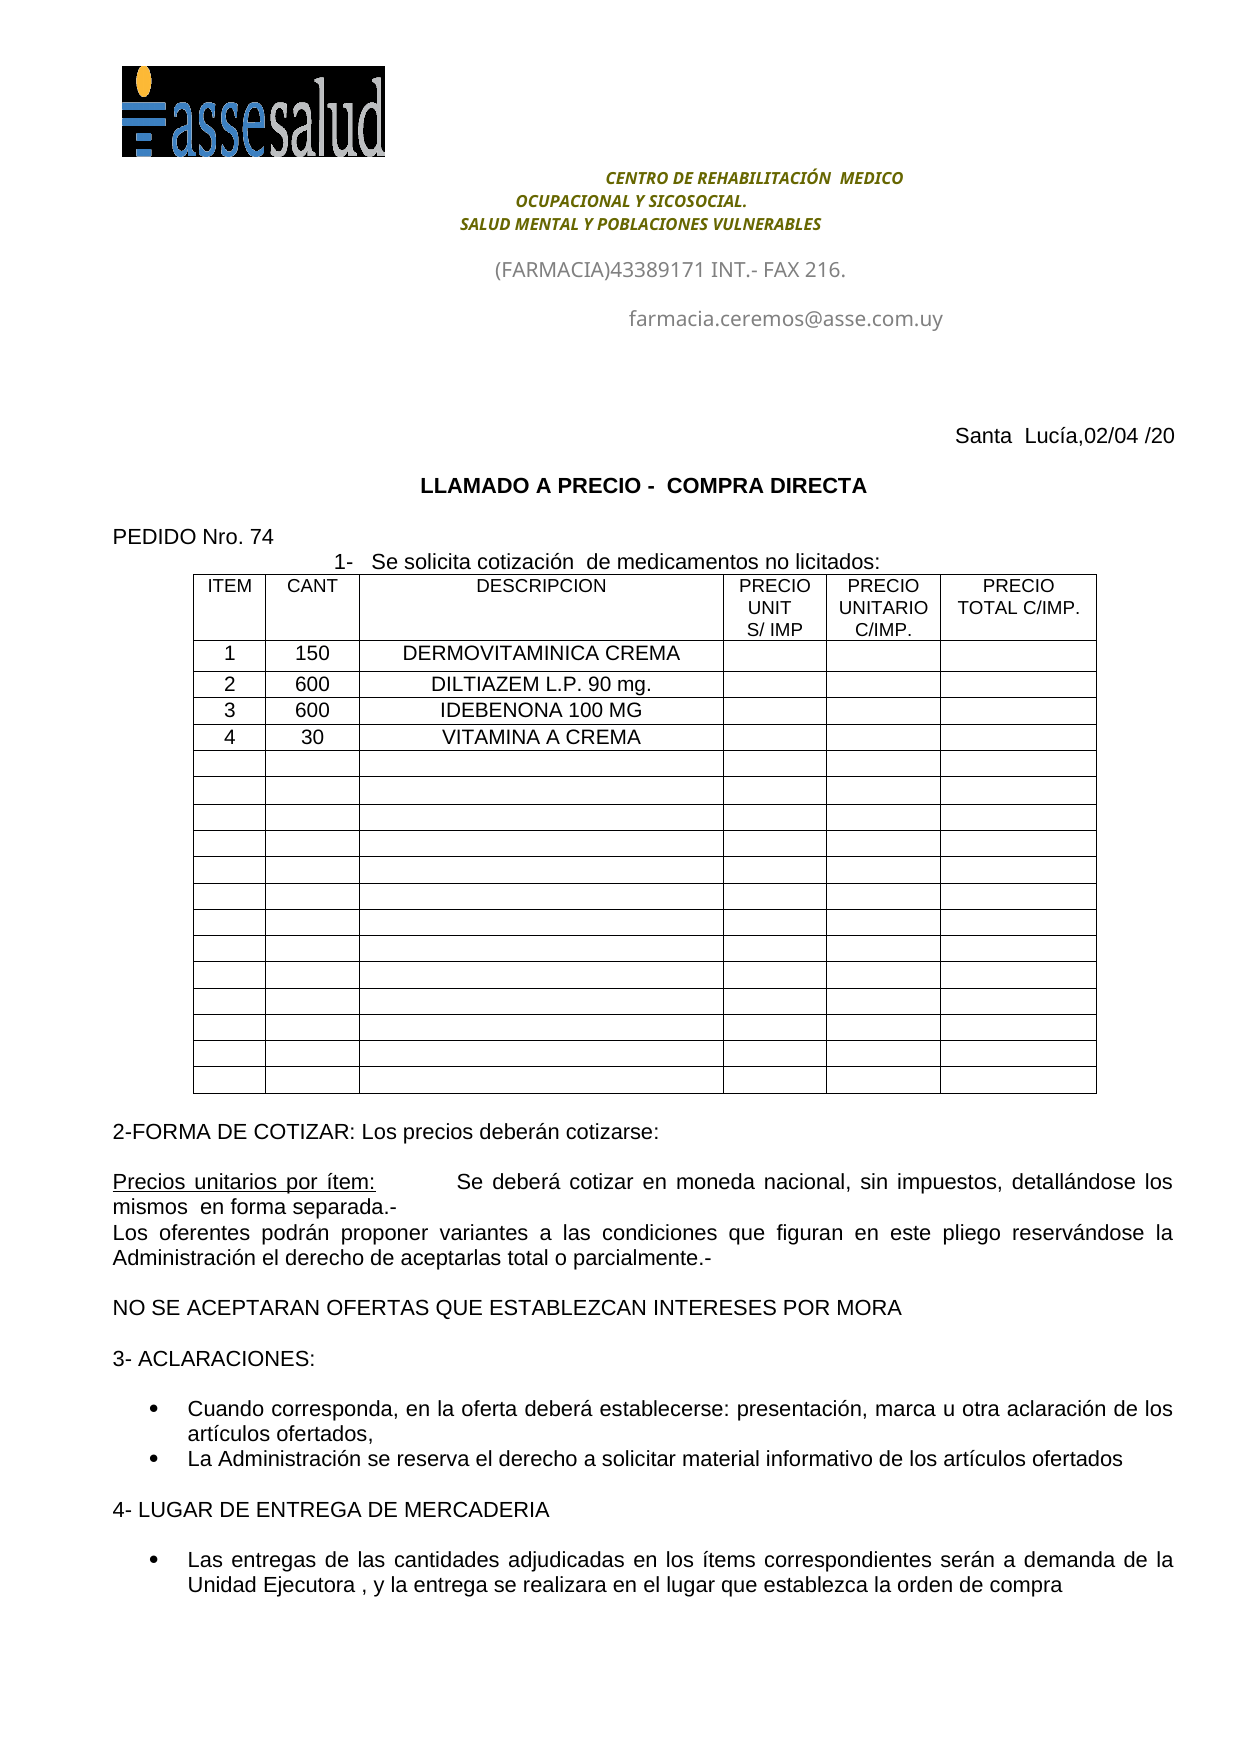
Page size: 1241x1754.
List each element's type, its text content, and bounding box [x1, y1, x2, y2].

table_cell [941, 884, 1096, 909]
table_cell [360, 831, 723, 856]
table_cell [266, 1041, 359, 1066]
table_cell [360, 989, 723, 1014]
table_cell [360, 1041, 723, 1066]
table_cell [724, 805, 826, 830]
table_cell [827, 805, 940, 830]
table_cell [724, 884, 826, 909]
table_cell [266, 1067, 359, 1092]
table_cell [266, 831, 359, 856]
text 2-FORMA DE COTIZAR: Los precios deberán cotizarse: [112, 1119, 1175, 1144]
table_cell [827, 831, 940, 856]
table_cell [266, 857, 359, 882]
table_cell [941, 1041, 1096, 1066]
table_cell [266, 910, 359, 935]
table_cell [194, 857, 265, 882]
table_cell [827, 777, 940, 804]
table_cell [941, 1067, 1096, 1092]
table_cell [827, 1067, 940, 1092]
table_cell [266, 936, 359, 961]
table_cell [827, 1041, 940, 1066]
table_header PRECIO UNIT S/ IMP [724, 575, 826, 640]
table_cell [827, 672, 940, 697]
table_cell [194, 1015, 265, 1040]
table_header ITEM [194, 575, 265, 640]
table_cell [360, 884, 723, 909]
table_cell [266, 777, 359, 804]
table_cell [360, 751, 723, 776]
table_cell [360, 910, 723, 935]
table_cell [724, 1015, 826, 1040]
table_cell [724, 1067, 826, 1092]
list Las entregas de las cantidades adjudicadas en los ítems correspondientes serán a demanda de la Unidad Ejecutora , y la entrega se realizara en el lugar que establezca la orden de compra [150, 1547, 1175, 1598]
table_cell [724, 857, 826, 882]
table_cell [360, 777, 723, 804]
table_cell [724, 641, 826, 671]
table_cell [827, 936, 940, 961]
table_cell [941, 805, 1096, 830]
table_header DESCRIPCION [360, 575, 723, 640]
table_cell [194, 751, 265, 776]
table_cell [941, 751, 1096, 776]
table_cell [941, 672, 1096, 697]
table_cell [724, 672, 826, 697]
table_header PRECIO TOTAL C/IMP. [941, 575, 1096, 640]
table_cell [827, 641, 940, 671]
table_cell 600 [266, 672, 359, 697]
text PEDIDO Nro. 74 [112, 524, 1175, 549]
table_cell [827, 884, 940, 909]
table_cell [724, 698, 826, 723]
table_cell [266, 1015, 359, 1040]
table_cell [266, 962, 359, 987]
table_cell [724, 725, 826, 750]
table_cell [724, 989, 826, 1014]
table_cell [827, 698, 940, 723]
table_cell [194, 936, 265, 961]
table_cell [724, 1041, 826, 1066]
table_cell [194, 777, 265, 804]
table_cell [194, 910, 265, 935]
table_cell [360, 857, 723, 882]
table_cell [724, 936, 826, 961]
table_cell [827, 910, 940, 935]
table_cell [941, 989, 1096, 1014]
table_cell [266, 751, 359, 776]
table_cell [360, 1015, 723, 1040]
table_cell [266, 884, 359, 909]
table_cell [194, 1067, 265, 1092]
table_cell 2 [194, 672, 265, 697]
table_cell [194, 831, 265, 856]
table_cell [360, 936, 723, 961]
text Precios unitarios por ítem: Se deberá cotizar en moneda nacional, sin impuestos, detallándose los mismos en forma separada.- [112, 1169, 1175, 1219]
table_cell DILTIAZEM L.P. 90 mg. [360, 672, 723, 697]
table_cell [941, 962, 1096, 987]
table_cell [194, 989, 265, 1014]
table_cell [194, 805, 265, 830]
table_cell VITAMINA A CREMA [360, 725, 723, 750]
table_cell [827, 725, 940, 750]
table_cell 1 [194, 641, 265, 671]
table_cell [724, 751, 826, 776]
table_cell [941, 777, 1096, 804]
table_cell [827, 962, 940, 987]
table_cell [827, 1015, 940, 1040]
table_cell [941, 1015, 1096, 1040]
table_cell [360, 1067, 723, 1092]
table_cell 3 [194, 698, 265, 723]
table_cell [724, 831, 826, 856]
table_cell [941, 936, 1096, 961]
table_cell [827, 857, 940, 882]
list Se solicita cotización de medicamentos no licitados: [334, 549, 1175, 574]
table_header CANT [266, 575, 359, 640]
table_cell [724, 777, 826, 804]
table_cell 30 [266, 725, 359, 750]
table_cell 150 [266, 641, 359, 671]
table_cell [941, 725, 1096, 750]
table_cell [360, 962, 723, 987]
text 3- ACLARACIONES: [112, 1346, 1175, 1371]
text LLAMADO A PRECIO - COMPRA DIRECTA [112, 473, 1175, 498]
list Cuando corresponda, en la oferta deberá establecerse: presentación, marca u otra aclaración de los artículos ofertados, [150, 1396, 1175, 1446]
table_cell [941, 641, 1096, 671]
table_cell IDEBENONA 100 MG [360, 698, 723, 723]
table_cell 600 [266, 698, 359, 723]
table_cell [827, 989, 940, 1014]
table_cell [266, 989, 359, 1014]
table_cell [194, 1041, 265, 1066]
table_cell DERMOVITAMINICA CREMA [360, 641, 723, 671]
table_cell [724, 910, 826, 935]
table_header PRECIO UNITARIO C/IMP. [827, 575, 940, 640]
text Santa Lucía,02/04 /20 [112, 423, 1175, 448]
list La Administración se reserva el derecho a solicitar material informativo de los artículos ofertados [150, 1446, 1175, 1472]
table_cell [360, 805, 723, 830]
table_cell [941, 857, 1096, 882]
table_cell [941, 910, 1096, 935]
table_cell [941, 831, 1096, 856]
table_cell [266, 805, 359, 830]
table_cell 4 [194, 725, 265, 750]
table_cell [941, 698, 1096, 723]
text NO SE ACEPTARAN OFERTAS QUE ESTABLEZCAN INTERESES POR MORA [112, 1295, 1175, 1320]
table_cell [724, 962, 826, 987]
table_cell [194, 962, 265, 987]
text 4- LUGAR DE ENTREGA DE MERCADERIA [112, 1497, 1175, 1522]
table_cell [827, 751, 940, 776]
table_cell [194, 884, 265, 909]
text Los oferentes podrán proponer variantes a las condiciones que figuran en este pliego reservándose la Administración el derecho de aceptarlas total o parcialmente.- [112, 1219, 1175, 1270]
